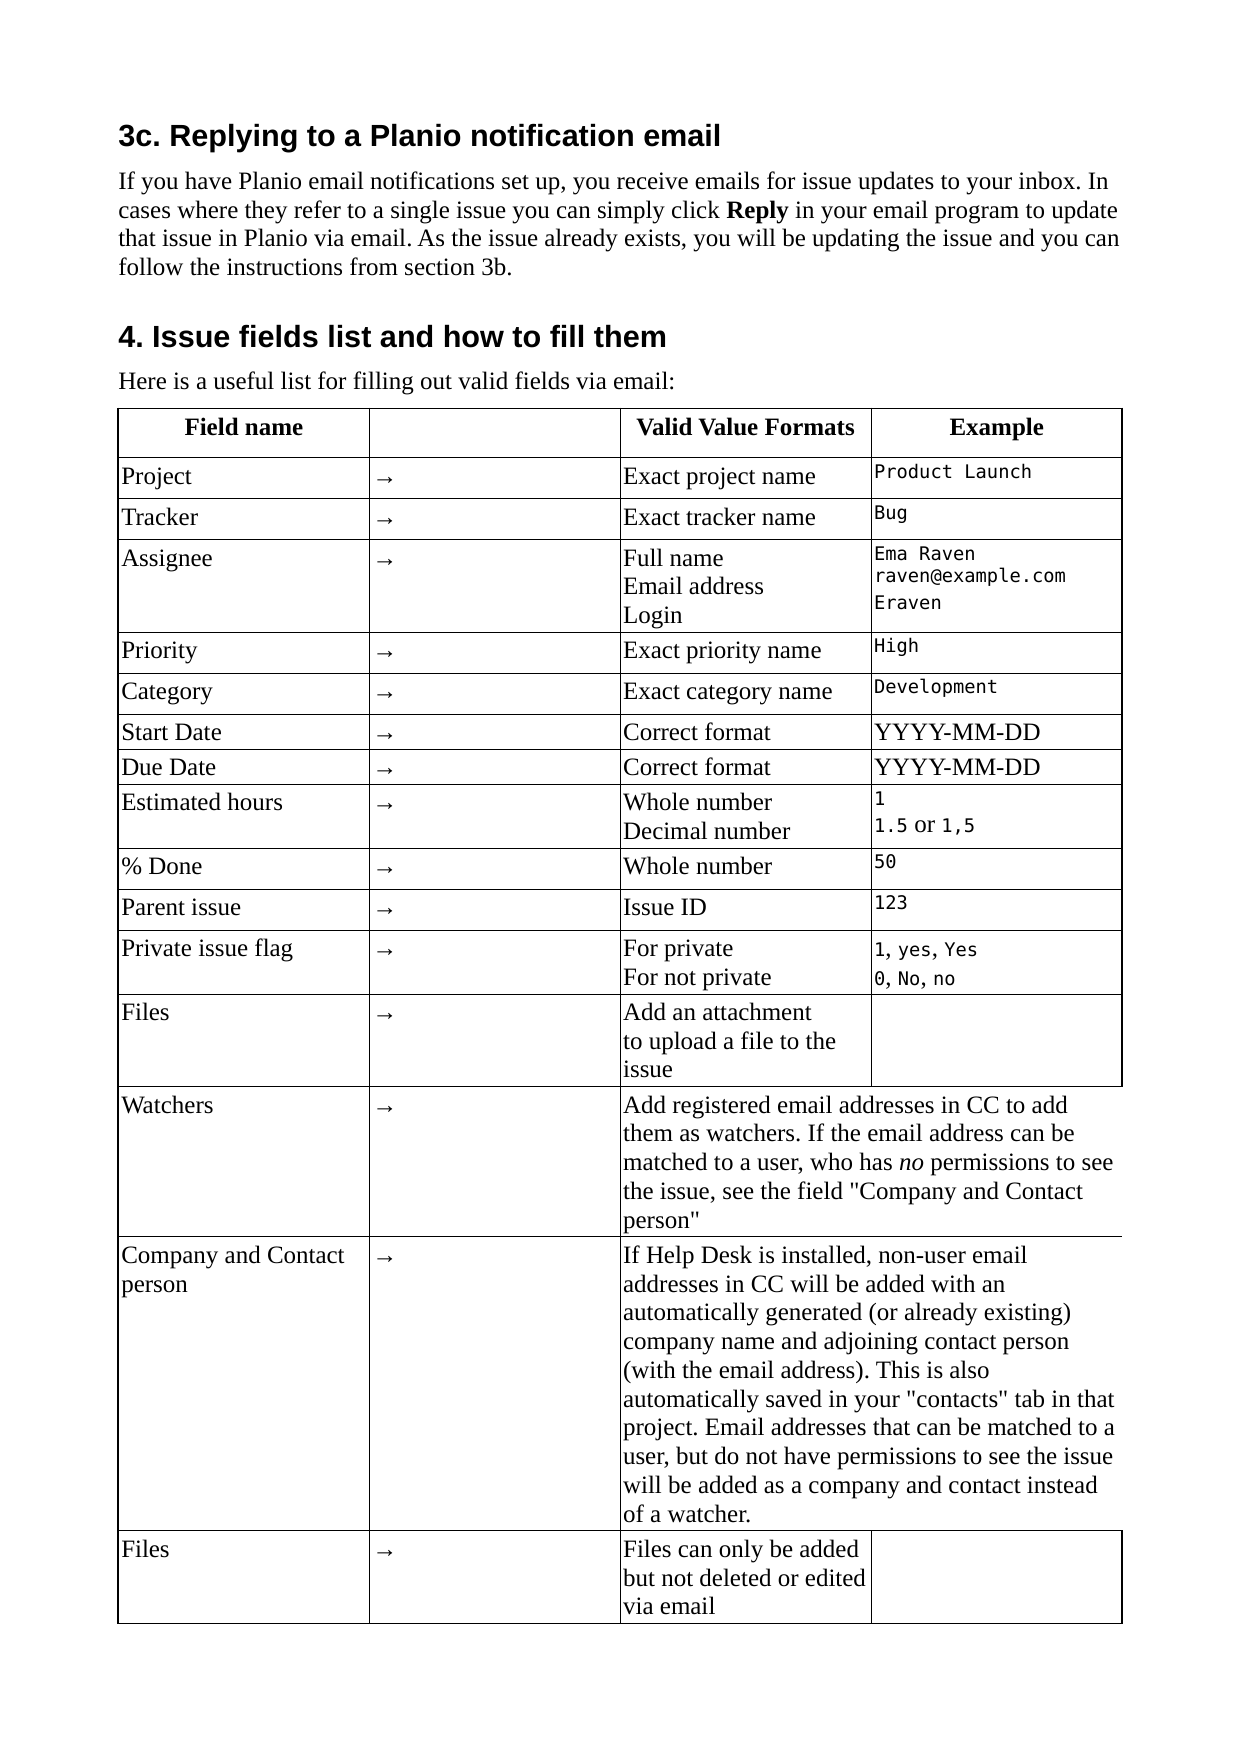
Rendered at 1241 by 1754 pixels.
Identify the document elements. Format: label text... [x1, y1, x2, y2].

table_cell Correct format [621, 715, 871, 749]
table_header [370, 409, 620, 456]
table_cell → [370, 1087, 620, 1236]
table_cell → [370, 715, 620, 749]
table_cell → [370, 931, 620, 993]
table_header Example [872, 409, 1121, 456]
table_cell Project [119, 458, 369, 498]
table_cell Company and Contact person [119, 1237, 369, 1530]
table_cell → [370, 540, 620, 632]
table_cell → [370, 750, 620, 784]
table_cell 123 [872, 890, 1121, 929]
table_cell Due Date [119, 750, 369, 784]
table_cell Exact priority name [621, 633, 871, 673]
table_cell [872, 1531, 1121, 1623]
table_cell Full name Email address Login [621, 540, 871, 632]
table_cell [872, 995, 1121, 1086]
table_cell Exact project name [621, 458, 871, 498]
table_cell Product Launch [872, 458, 1121, 498]
table_cell High [872, 633, 1121, 673]
table_cell Ema Raven raven@example.com Eraven [872, 540, 1121, 632]
table_cell 1 1.5 or 1,5 [872, 785, 1121, 848]
table_cell Priority [119, 633, 369, 673]
table_cell Correct format [621, 750, 871, 784]
table_cell Files can only be added but not deleted or edited via email [621, 1531, 871, 1623]
subtitle 3c. Replying to a Planio notification email [118, 118, 1122, 153]
table_cell Exact category name [621, 674, 871, 713]
table_cell YYYY-MM-DD [872, 715, 1121, 749]
table_cell Estimated hours [119, 785, 369, 848]
table_cell Files [119, 1531, 369, 1623]
table_cell Whole number [621, 849, 871, 889]
table_cell → [370, 499, 620, 539]
table_cell Add registered email addresses in CC to add them as watchers. If the email address can be matched to a user, who has no permissions to see the issue, see the field "Company and Contact person" [621, 1087, 1122, 1236]
table_cell → [370, 633, 620, 673]
table_cell Assignee [119, 540, 369, 632]
table_cell For private For not private [621, 931, 871, 993]
table_cell Whole number Decimal number [621, 785, 871, 848]
table_cell Add an attachment to upload a file to the issue [621, 995, 871, 1086]
table_cell Development [872, 674, 1121, 713]
table_cell Exact tracker name [621, 499, 871, 539]
text Here is a useful list for filling out valid fields via email: [118, 366, 1122, 395]
table_cell 50 [872, 849, 1121, 889]
table_cell Category [119, 674, 369, 713]
table_cell → [370, 1237, 620, 1530]
table_cell → [370, 674, 620, 713]
table_cell Tracker [119, 499, 369, 539]
table_cell Watchers [119, 1087, 369, 1236]
text If you have Planio email notifications set up, you receive emails for issue updates to your inbox. In cases where they refer to a single issue you can simply click Reply in your email program to update that issue in Planio via email. As the issue already exists, you will be updating the issue and you can follow the instructions from section 3b. [118, 166, 1122, 281]
table_cell Issue ID [621, 890, 871, 929]
table_header Valid Value Formats [621, 409, 871, 456]
table_cell → [370, 1531, 620, 1623]
table_cell → [370, 890, 620, 929]
table_cell → [370, 995, 620, 1086]
table_cell If Help Desk is installed, non-user email addresses in CC will be added with an automatically generated (or already existing) company name and adjoining contact person (with the email address). This is also automatically saved in your "contacts" tab in that project. Email addresses that can be matched to a user, but do not have permissions to see the issue will be added as a company and contact instead of a watcher. [621, 1237, 1122, 1530]
table_cell YYYY-MM-DD [872, 750, 1121, 784]
subtitle 4. Issue fields list and how to fill them [118, 318, 1122, 354]
table_cell Files [119, 995, 369, 1086]
table_header Field name [119, 409, 369, 456]
table_cell Bug [872, 499, 1121, 539]
table_cell 1, yes, Yes 0, No, no [872, 931, 1121, 993]
table_cell Parent issue [119, 890, 369, 929]
table_cell Start Date [119, 715, 369, 749]
table_cell → [370, 458, 620, 498]
table_cell → [370, 849, 620, 889]
table_cell → [370, 785, 620, 848]
table_cell Private issue flag [119, 931, 369, 993]
table_cell % Done [119, 849, 369, 889]
